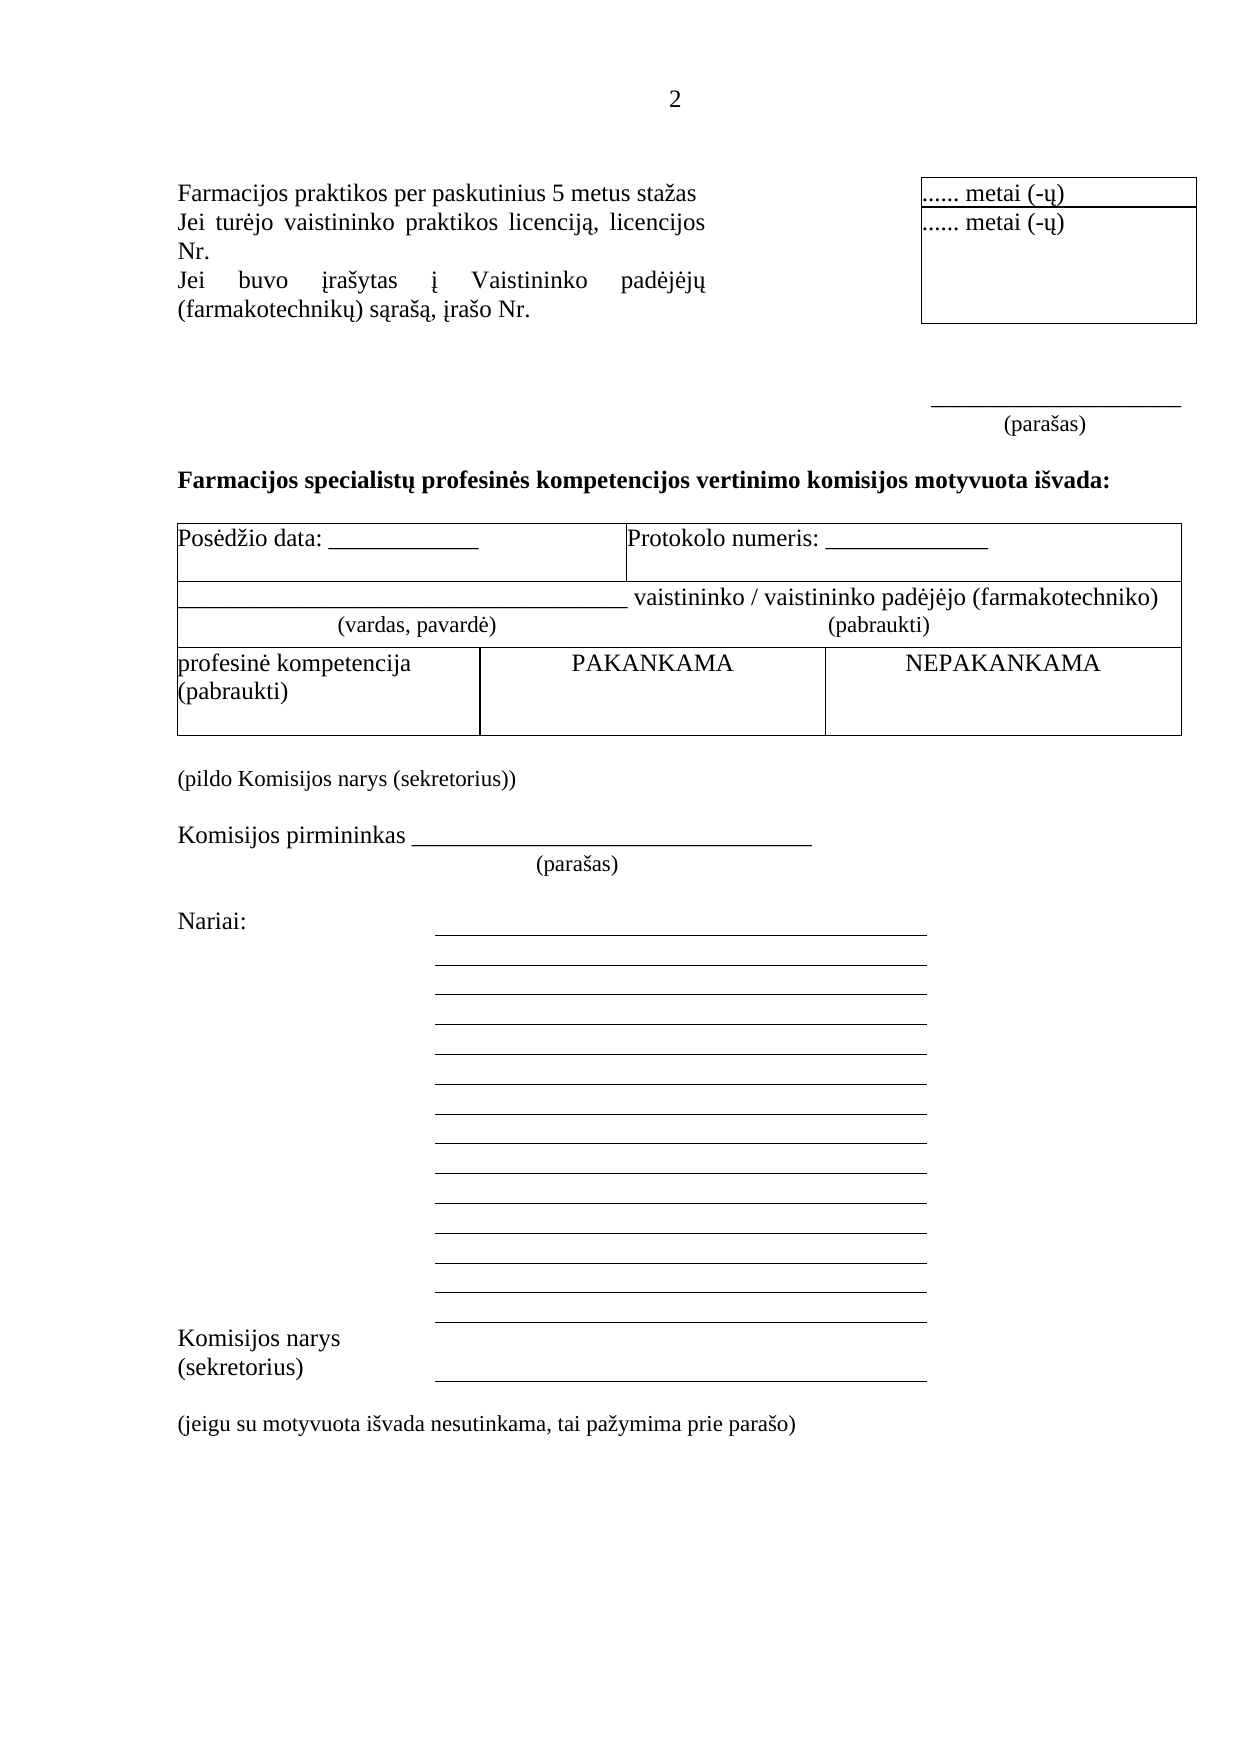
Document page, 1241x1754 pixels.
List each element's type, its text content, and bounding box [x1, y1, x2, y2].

table_cell ____________________________________ vaistininko / vaistininko padėjėjo (farmakotechniko) (vardas, pavardė) (pabraukti) [178, 582, 1181, 647]
table_cell [927, 965, 1181, 994]
table_cell [177, 965, 435, 994]
table_cell [927, 1084, 1181, 1113]
table_cell [835, 177, 878, 206]
table_cell [927, 1054, 1181, 1084]
table_cell [177, 1084, 435, 1113]
table_cell [927, 994, 1181, 1024]
table_header Nariai: [177, 906, 435, 935]
table_cell [927, 1024, 1181, 1054]
table_cell [177, 1054, 435, 1084]
table_cell [927, 1322, 1181, 1381]
table_cell [927, 1233, 1181, 1262]
table_cell ...... metai (-ų) [922, 178, 1196, 206]
table_cell [706, 177, 749, 206]
table_cell [435, 966, 927, 994]
table_cell [177, 1203, 435, 1233]
text (jeigu su motyvuota išvada nesutinkama, tai pažymima prie parašo) [177, 1410, 1181, 1437]
table_cell [177, 935, 435, 964]
text Farmacijos specialistų profesinės kompetencijos vertinimo komisijos motyvuota išvada: [177, 465, 1181, 494]
table_cell [826, 705, 1181, 735]
table_cell [927, 1292, 1181, 1322]
table_cell [177, 1233, 435, 1262]
table_cell [835, 206, 878, 322]
table_cell Komisijos narys (sekretorius) [177, 1322, 435, 1381]
table_cell [749, 206, 792, 322]
table_cell [177, 1263, 435, 1292]
table_cell [792, 206, 835, 322]
text (pildo Komisijos narys (sekretorius)) [177, 765, 1181, 791]
table_cell [481, 705, 825, 735]
table_cell [435, 1055, 927, 1084]
table_cell [435, 995, 927, 1024]
table_cell [177, 994, 435, 1024]
text ____________________ [177, 381, 1181, 410]
table_cell [749, 177, 792, 206]
table_cell [792, 177, 835, 206]
table_cell [927, 1263, 1181, 1292]
table_cell [706, 206, 749, 322]
table_cell [435, 1204, 927, 1233]
table_cell [435, 1234, 927, 1262]
table_cell [435, 1264, 927, 1292]
table_cell profesinė kompetencija (pabraukti) [178, 648, 479, 735]
table_cell [927, 935, 1181, 964]
table_cell [177, 1292, 435, 1322]
table_cell Farmacijos praktikos per paskutinius 5 metus stažas [177, 177, 706, 206]
table_cell [435, 1144, 927, 1173]
table_cell [927, 1143, 1181, 1173]
table_cell [927, 1114, 1181, 1143]
table_cell [879, 177, 921, 206]
table_cell [435, 1323, 927, 1381]
table_header [927, 906, 1181, 935]
table_cell [435, 1174, 927, 1203]
table_cell [177, 1173, 435, 1203]
table_cell [435, 1085, 927, 1113]
table_header [435, 906, 927, 935]
table_cell [177, 1114, 435, 1143]
table_cell [435, 1025, 927, 1054]
table_header Posėdžio data: ____________ [178, 524, 626, 581]
text Komisijos pirmininkas ________________________________ [177, 820, 1181, 848]
table_cell Jei turėjo vaistininko praktikos licenciją, licencijos Nr. Jei buvo įrašytas į Vaistininko padėjėjų (farmakotechnikų) sąrašą, įrašo Nr. [177, 206, 706, 322]
table_header Protokolo numeris: _____________ [627, 524, 1181, 581]
table_cell [177, 1143, 435, 1173]
table_cell [927, 1203, 1181, 1233]
table_cell [879, 206, 921, 322]
text (parašas) [177, 848, 1181, 877]
table_cell ...... metai (-ų) [922, 208, 1196, 322]
table_cell [927, 1173, 1181, 1203]
table_cell [435, 1293, 927, 1322]
text (parašas) [177, 410, 1086, 436]
table_cell PAKANKAMA [481, 648, 825, 705]
table_cell NEPAKANKAMA [826, 648, 1181, 705]
table_cell [435, 1115, 927, 1143]
table_cell [177, 147, 1196, 177]
table_cell [435, 936, 927, 964]
table_cell [177, 1024, 435, 1054]
